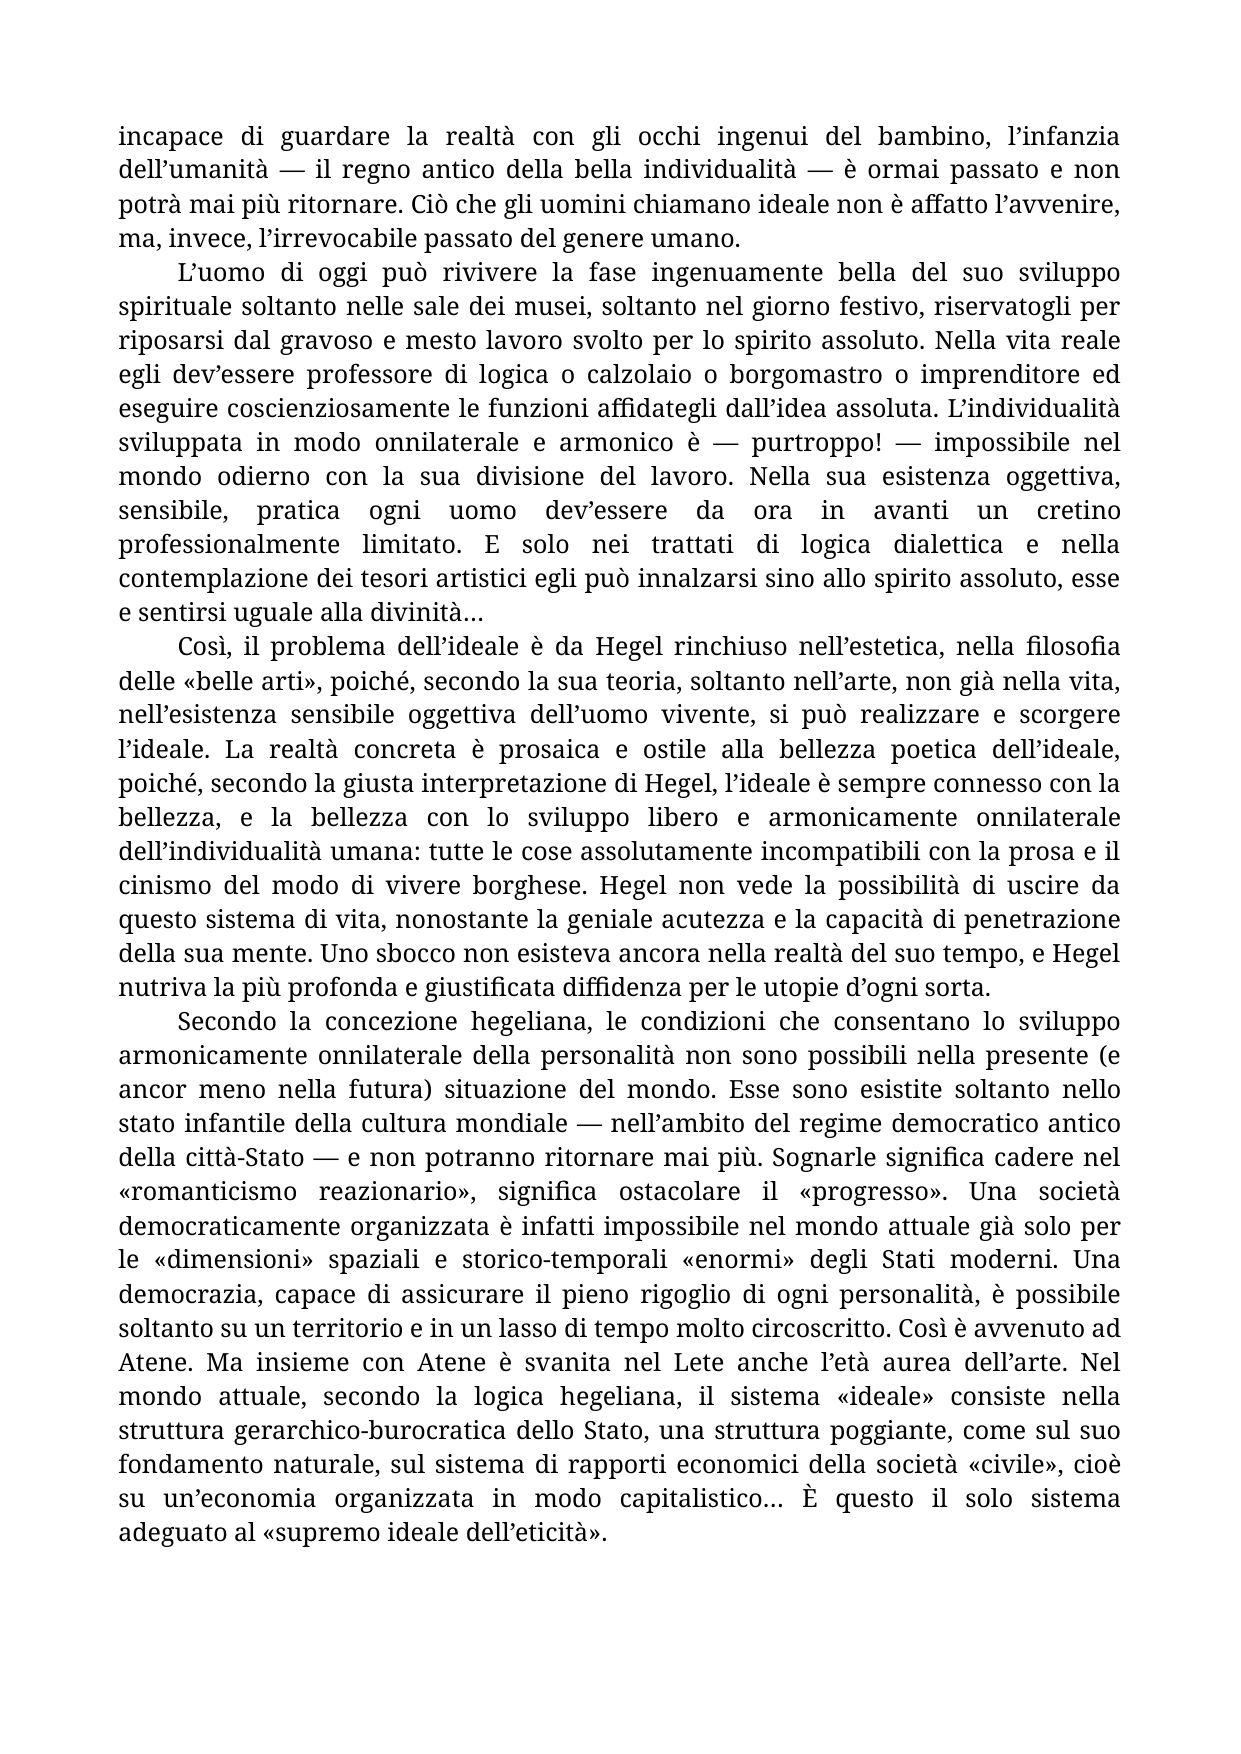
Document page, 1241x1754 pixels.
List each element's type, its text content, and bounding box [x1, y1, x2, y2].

text incapace di guardare la realtà con gli occhi ingenui del bambino, l’infanzia dell’umanità — il regno antico della bella individualità — è ormai passato e non potrà mai più ritornare. Ciò che gli uomini chiamano ideale non è affatto l’avvenire, ma, invece, l’irrevocabile passato del genere umano. [118, 118, 1122, 254]
text L’uomo di oggi può rivivere la fase ingenuamente bella del suo sviluppo spirituale soltanto nelle sale dei musei, soltanto nel giorno festivo, riservatogli per riposarsi dal gravoso e mesto lavoro svolto per lo spirito assoluto. Nella vita reale egli dev’essere professore di logica o calzolaio o borgomastro o imprenditore ed eseguire coscienziosamente le funzioni affidategli dall’idea assoluta. L’individualità sviluppata in modo onnilaterale e armonico è — purtroppo! — impossibile nel mondo odierno con la sua divisione del lavoro. Nella sua esistenza oggettiva, sensibile, pratica ogni uomo dev’essere da ora in avanti un cretino professionalmente limitato. E solo nei trattati di logica dialettica e nella contemplazione dei tesori artistici egli può innalzarsi sino allo spirito assoluto, esse e sentirsi uguale alla divinità… [118, 254, 1122, 629]
text Così, il problema dell’ideale è da Hegel rinchiuso nell’estetica, nella filosofia delle «belle arti», poiché, secondo la sua teoria, soltanto nell’arte, non già nella vita, nell’esistenza sensibile oggettiva dell’uomo vivente, si può realizzare e scorgere l’ideale. La realtà concreta è prosaica e ostile alla bellezza poetica dell’ideale, poiché, secondo la giusta interpretazione di Hegel, l’ideale è sempre connesso con la bellezza, e la bellezza con lo sviluppo libero e armonicamente onnilaterale dell’individualità umana: tutte le cose assolutamente incompatibili con la prosa e il cinismo del modo di vivere borghese. Hegel non vede la possibilità di uscire da questo sistema di vita, nonostante la geniale acutezza e la capacità di penetrazione della sua mente. Uno sbocco non esisteva ancora nella realtà del suo tempo, e Hegel nutriva la più profonda e giustificata diffidenza per le utopie d’ogni sorta. [118, 629, 1122, 1004]
text Secondo la concezione hegeliana, le condizioni che consentano lo sviluppo armonicamente onnilaterale della personalità non sono possibili nella presente (e ancor meno nella futura) situazione del mondo. Esse sono esistite soltanto nello stato infantile della cultura mondiale — nell’ambito del regime democratico antico della città-Stato — e non potranno ritornare mai più. Sognarle significa cadere nel «romanticismo reazionario», significa ostacolare il «progresso». Una società democraticamente organizzata è infatti impossibile nel mondo attuale già solo per le «dimensioni» spaziali e storico-temporali «enormi» degli Stati moderni. Una democrazia, capace di assicurare il pieno rigoglio di ogni personalità, è possibile soltanto su un territorio e in un lasso di tempo molto circoscritto. Così è avvenuto ad Atene. Ma insieme con Atene è svanita nel Lete anche l’età aurea dell’arte. Nel mondo attuale, secondo la logica hegeliana, il sistema «ideale» consiste nella struttura gerarchico-burocratica dello Stato, una struttura poggiante, come sul suo fondamento naturale, sul sistema di rapporti economici della società «civile», cioè su un’economia organizzata in modo capitalistico… È questo il solo sistema adeguato al «supremo ideale dell’eticità». [118, 1004, 1122, 1549]
